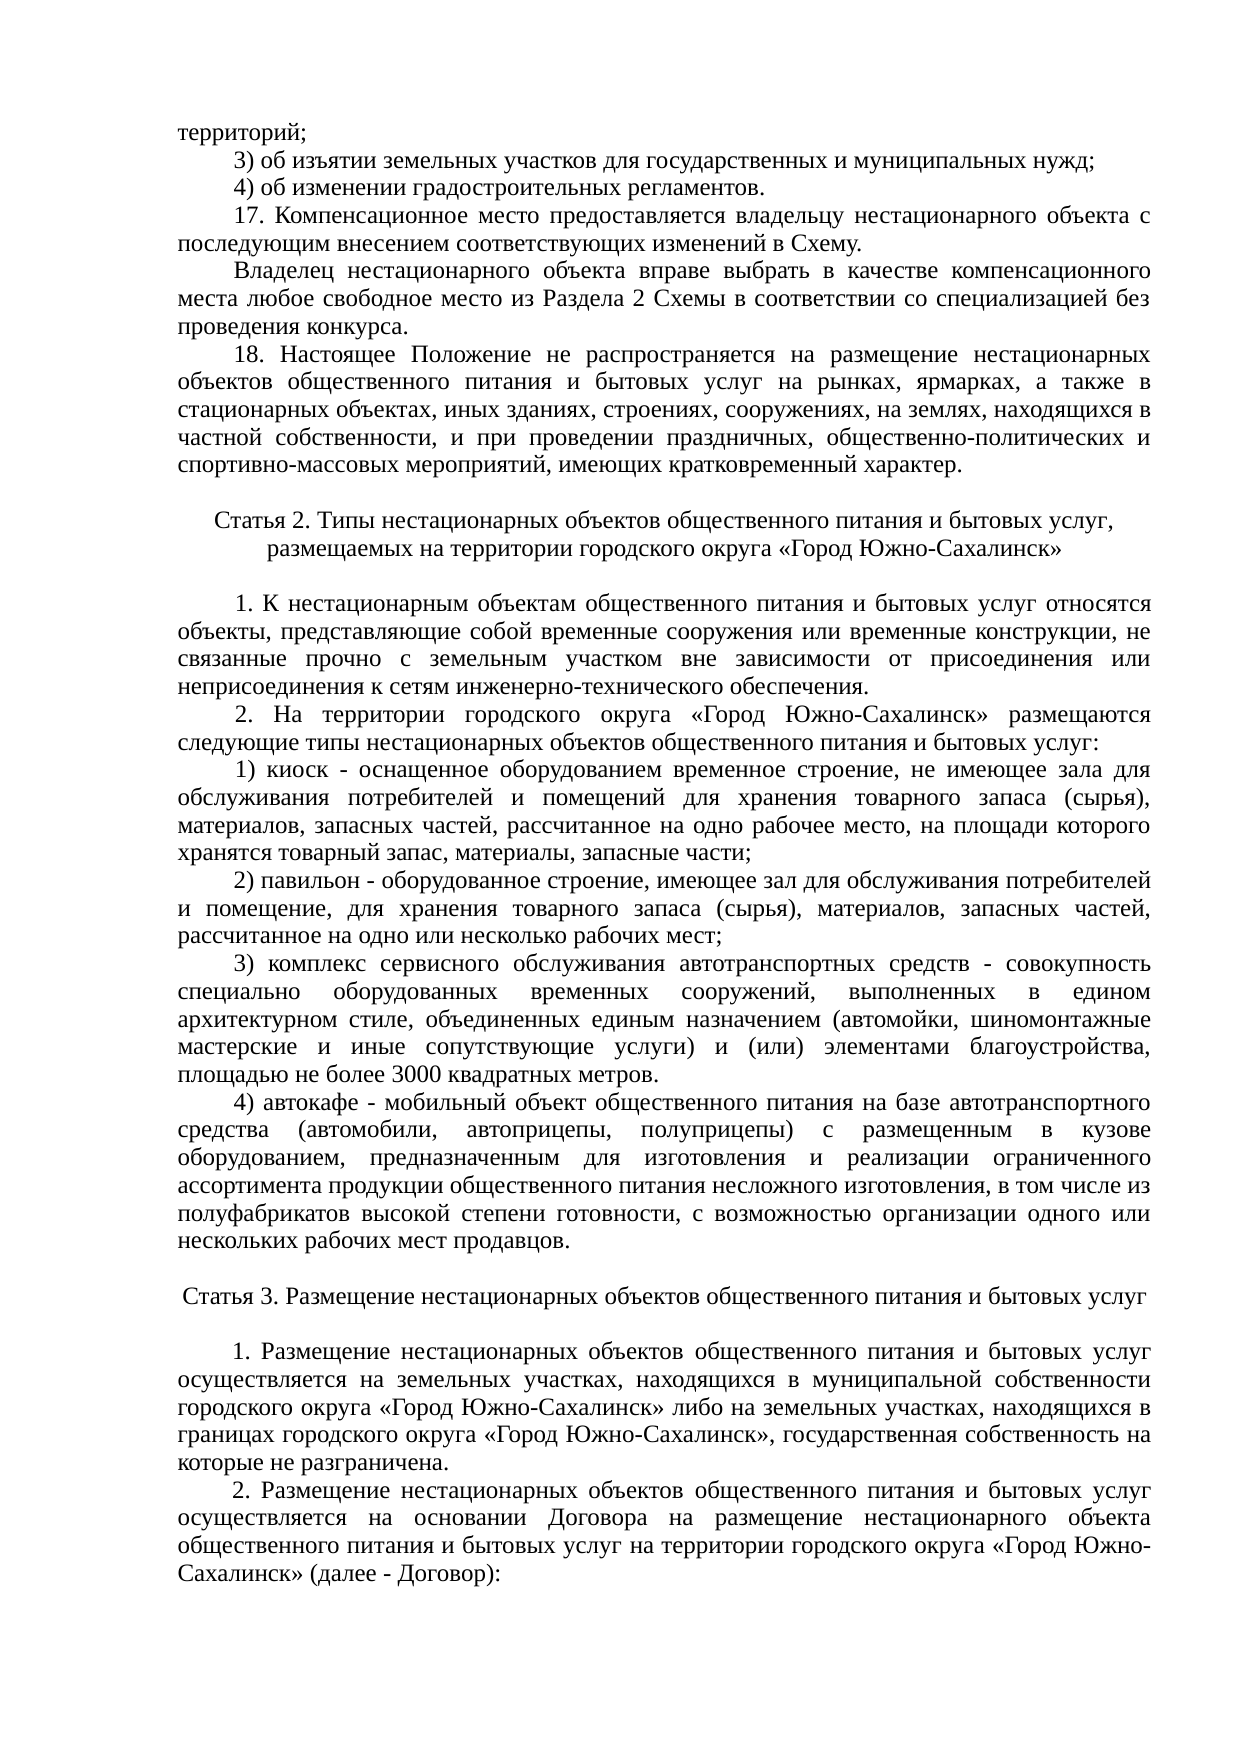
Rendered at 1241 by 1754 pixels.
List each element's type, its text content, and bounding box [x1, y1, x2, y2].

text 17. Компенсационное место предоставляется владельцу нестационарного объекта с последующим внесением соответствующих изменений в Схему. [177, 201, 1152, 257]
text Статья 3. Размещение нестационарных объектов общественного питания и бытовых услуг [177, 1282, 1152, 1309]
text Владелец нестационарного объекта вправе выбрать в качестве компенсационного места любое свободное место из Раздела 2 Схемы в соответствии со специализацией без проведения конкурса. [177, 257, 1152, 340]
text 4) автокафе - мобильный объект общественного питания на базе автотранспортного средства (автомобили, автоприцепы, полуприцепы) с размещенным в кузове оборудованием, предназначенным для изготовления и реализации ограниченного ассортимента продукции общественного питания несложного изготовления, в том числе из полуфабрикатов высокой степени готовности, с возможностью организации одного или нескольких рабочих мест продавцов. [177, 1088, 1152, 1254]
text 1) киоск - оснащенное оборудованием временное строение, не имеющее зала для обслуживания потребителей и помещений для хранения товарного запаса (сырья), материалов, запасных частей, рассчитанное на одно рабочее место, на площади которого хранятся товарный запас, материалы, запасные части; [177, 755, 1152, 866]
text 2) павильон - оборудованное строение, имеющее зал для обслуживания потребителей и помещение, для хранения товарного запаса (сырья), материалов, запасных частей, рассчитанное на одно или несколько рабочих мест; [177, 866, 1152, 949]
text 2. Размещение нестационарных объектов общественного питания и бытовых услуг осуществляется на основании Договора на размещение нестационарного объекта общественного питания и бытовых услуг на территории городского округа «Город Южно-Сахалинск» (далее - Договор): [177, 1476, 1152, 1587]
text 3) комплекс сервисного обслуживания автотранспортных средств - совокупность специально оборудованных временных сооружений, выполненных в едином архитектурном стиле, объединенных единым назначением (автомойки, шиномонтажные мастерские и иные сопутствующие услуги) и (или) элементами благоустройства, площадью не более 3000 квадратных метров. [177, 949, 1152, 1088]
text 18. Настоящее Положение не распространяется на размещение нестационарных объектов общественного питания и бытовых услуг на рынках, ярмарках, а также в стационарных объектах, иных зданиях, строениях, сооружениях, на землях, находящихся в частной собственности, и при проведении праздничных, общественно-политических и спортивно-массовых мероприятий, имеющих кратковременный характер. [177, 340, 1152, 478]
text 3) об изъятии земельных участков для государственных и муниципальных нужд; [177, 146, 1152, 173]
text 1. К нестационарным объектам общественного питания и бытовых услуг относятся объекты, представляющие собой временные сооружения или временные конструкции, не связанные прочно с земельным участком вне зависимости от присоединения или неприсоединения к сетям инженерно-технического обеспечения. [177, 589, 1152, 700]
text 1. Размещение нестационарных объектов общественного питания и бытовых услуг осуществляется на земельных участках, находящихся в муниципальной собственности городского округа «Город Южно-Сахалинск» либо на земельных участках, находящихся в границах городского округа «Город Южно-Сахалинск», государственная собственность на которые не разграничена. [177, 1337, 1152, 1476]
text Статья 2. Типы нестационарных объектов общественного питания и бытовых услуг, размещаемых на территории городского округа «Город Южно-Сахалинск» [176, 506, 1152, 561]
text территорий; [177, 118, 1152, 146]
text 4) об изменении градостроительных регламентов. [177, 173, 1152, 201]
text 2. На территории городского округа «Город Южно-Сахалинск» размещаются следующие типы нестационарных объектов общественного питания и бытовых услуг: [177, 700, 1152, 755]
